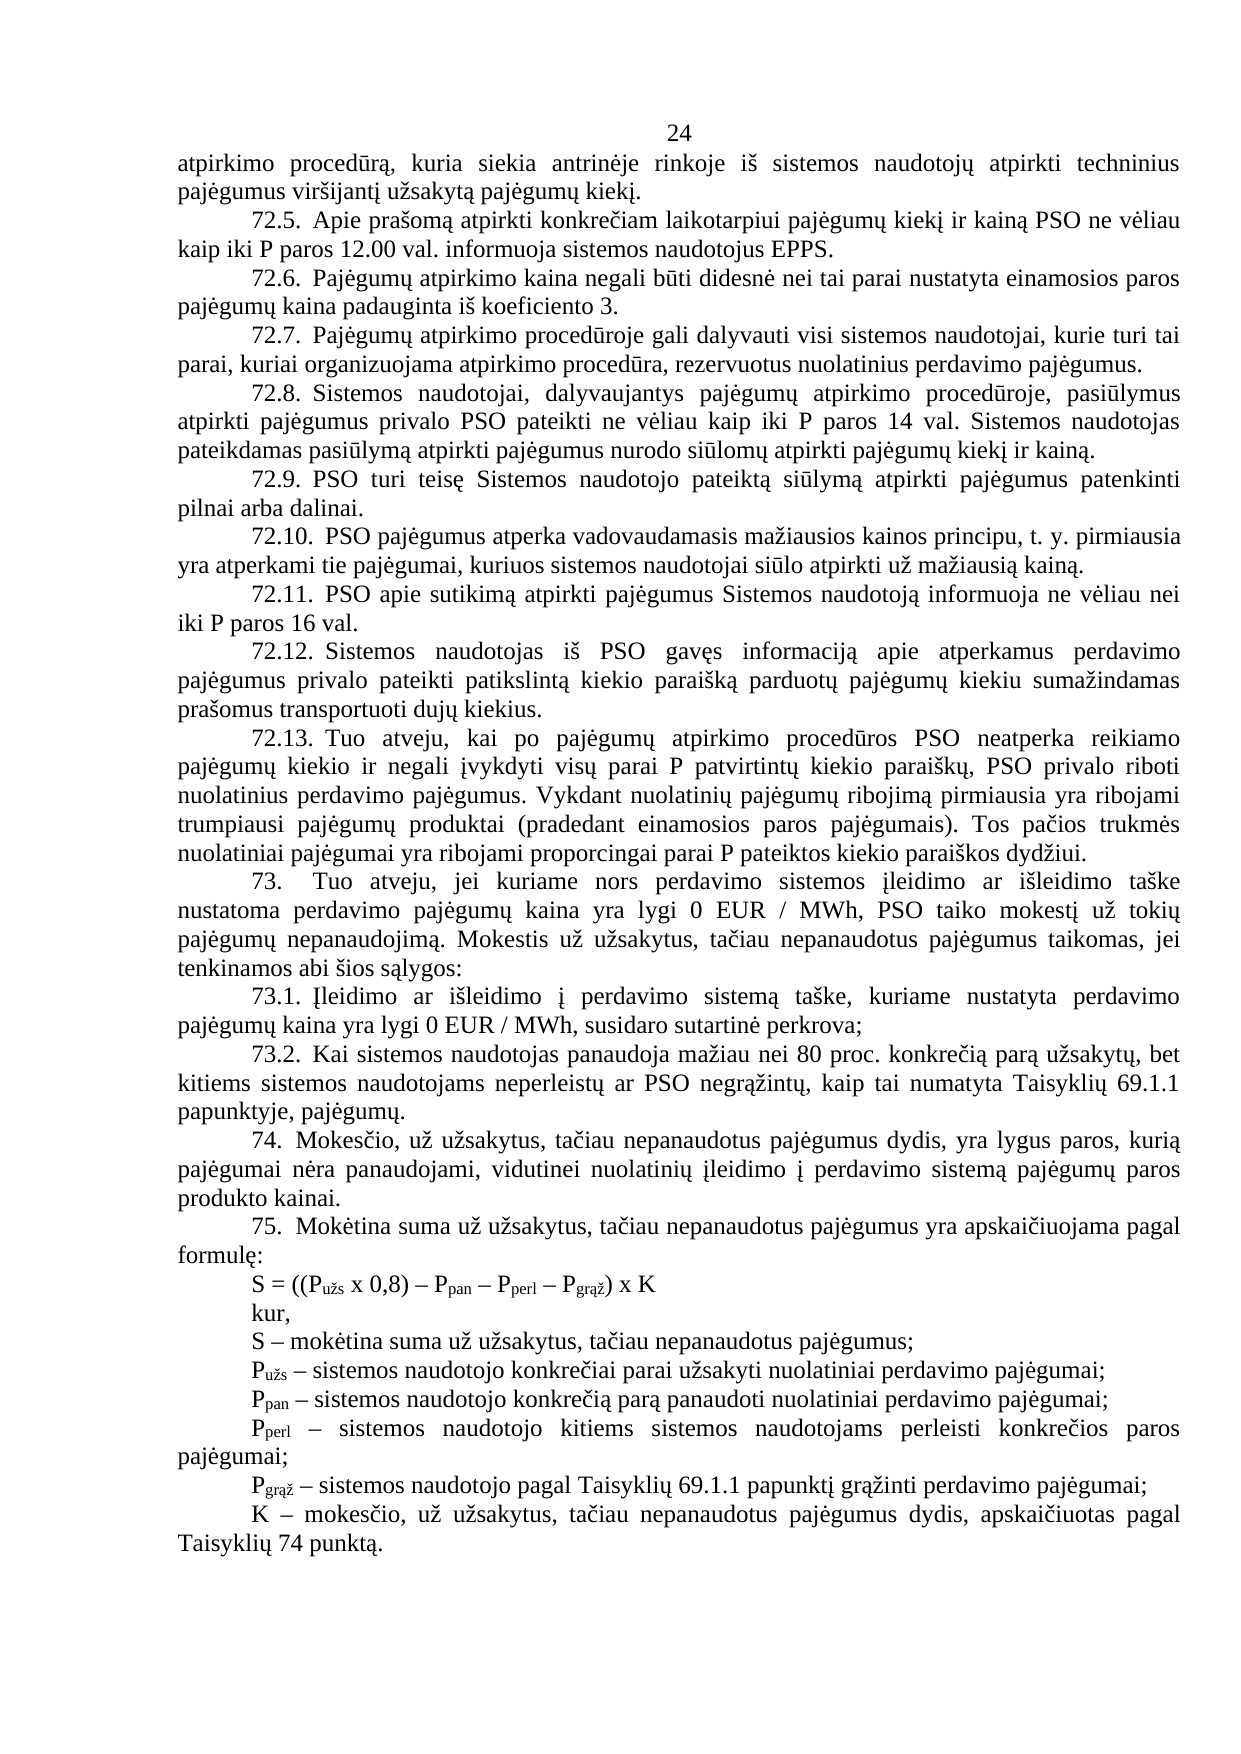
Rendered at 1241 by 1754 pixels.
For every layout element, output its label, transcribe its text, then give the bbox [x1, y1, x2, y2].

text S – mokėtina suma už užsakytus, tačiau nepanaudotus pajėgumus; [177, 1326, 1181, 1355]
text 75. Mokėtina suma už užsakytus, tačiau nepanaudotus pajėgumus yra apskaičiuojama pagal formulę: [177, 1211, 1181, 1269]
text 72.9. PSO turi teisę Sistemos naudotojo pateiktą siūlymą atpirkti pajėgumus patenkinti pilnai arba dalinai. [177, 464, 1181, 521]
text S = ((Pužs x 0,8) – Ppan – Pperl – Pgrąž) x K [177, 1269, 1181, 1298]
text 72.7. Pajėgumų atpirkimo procedūroje gali dalyvauti visi sistemos naudotojai, kurie turi tai parai, kuriai organizuojama atpirkimo procedūra, rezervuotus nuolatinius perdavimo pajėgumus. [177, 320, 1181, 378]
text 73.2. Kai sistemos naudotojas panaudoja mažiau nei 80 proc. konkrečią parą užsakytų, bet kitiems sistemos naudotojams neperleistų ar PSO negrąžintų, kaip tai numatyta Taisyklių 69.1.1 papunktyje, pajėgumų. [177, 1039, 1181, 1125]
text K – mokesčio, už užsakytus, tačiau nepanaudotus pajėgumus dydis, apskaičiuotas pagal Taisyklių 74 punktą. [177, 1499, 1181, 1556]
text 72.5. Apie prašomą atpirkti konkrečiam laikotarpiui pajėgumų kiekį ir kainą PSO ne vėliau kaip iki P paros 12.00 val. informuoja sistemos naudotojus EPPS. [177, 205, 1181, 263]
text 73. Tuo atveju, jei kuriame nors perdavimo sistemos įleidimo ar išleidimo taške nustatoma perdavimo pajėgumų kaina yra lygi 0 EUR / MWh, PSO taiko mokestį už tokių pajėgumų nepanaudojimą. Mokestis už užsakytus, tačiau nepanaudotus pajėgumus taikomas, jei tenkinamos abi šios sąlygos: [177, 866, 1181, 981]
text Ppan – sistemos naudotojo konkrečią parą panaudoti nuolatiniai perdavimo pajėgumai; [177, 1384, 1181, 1413]
text 73.1. Įleidimo ar išleidimo į perdavimo sistemą taške, kuriame nustatyta perdavimo pajėgumų kaina yra lygi 0 EUR / MWh, susidaro sutartinė perkrova; [177, 981, 1181, 1039]
text kur, [177, 1298, 1181, 1326]
text Pperl – sistemos naudotojo kitiems sistemos naudotojams perleisti konkrečios paros pajėgumai; [177, 1413, 1181, 1470]
text 72.6. Pajėgumų atpirkimo kaina negali būti didesnė nei tai parai nustatyta einamosios paros pajėgumų kaina padauginta iš koeficiento 3. [177, 263, 1181, 320]
text 72.13. Tuo atveju, kai po pajėgumų atpirkimo procedūros PSO neatperka reikiamo pajėgumų kiekio ir negali įvykdyti visų parai P patvirtintų kiekio paraiškų, PSO privalo riboti nuolatinius perdavimo pajėgumus. Vykdant nuolatinių pajėgumų ribojimą pirmiausia yra ribojami trumpiausi pajėgumų produktai (pradedant einamosios paros pajėgumais). Tos pačios trukmės nuolatiniai pajėgumai yra ribojami proporcingai parai P pateiktos kiekio paraiškos dydžiui. [177, 723, 1181, 866]
text Pgrąž – sistemos naudotojo pagal Taisyklių 69.1.1 papunktį grąžinti perdavimo pajėgumai; [177, 1470, 1181, 1499]
text 72.12. Sistemos naudotojas iš PSO gavęs informaciją apie atperkamus perdavimo pajėgumus privalo pateikti patikslintą kiekio paraišką parduotų pajėgumų kiekiu sumažindamas prašomus transportuoti dujų kiekius. [177, 636, 1181, 723]
text 72.11. PSO apie sutikimą atpirkti pajėgumus Sistemos naudotoją informuoja ne vėliau nei iki P paros 16 val. [177, 579, 1181, 636]
text atpirkimo procedūrą, kuria siekia antrinėje rinkoje iš sistemos naudotojų atpirkti techninius pajėgumus viršijantį užsakytą pajėgumų kiekį. [177, 148, 1181, 205]
text 74. Mokesčio, už užsakytus, tačiau nepanaudotus pajėgumus dydis, yra lygus paros, kurią pajėgumai nėra panaudojami, vidutinei nuolatinių įleidimo į perdavimo sistemą pajėgumų paros produkto kainai. [177, 1125, 1181, 1211]
text Pužs – sistemos naudotojo konkrečiai parai užsakyti nuolatiniai perdavimo pajėgumai; [177, 1355, 1181, 1384]
text 72.10. PSO pajėgumus atperka vadovaudamasis mažiausios kainos principu, t. y. pirmiausia yra atperkami tie pajėgumai, kuriuos sistemos naudotojai siūlo atpirkti už mažiausią kainą. [177, 521, 1181, 579]
text 72.8. Sistemos naudotojai, dalyvaujantys pajėgumų atpirkimo procedūroje, pasiūlymus atpirkti pajėgumus privalo PSO pateikti ne vėliau kaip iki P paros 14 val. Sistemos naudotojas pateikdamas pasiūlymą atpirkti pajėgumus nurodo siūlomų atpirkti pajėgumų kiekį ir kainą. [177, 378, 1181, 464]
